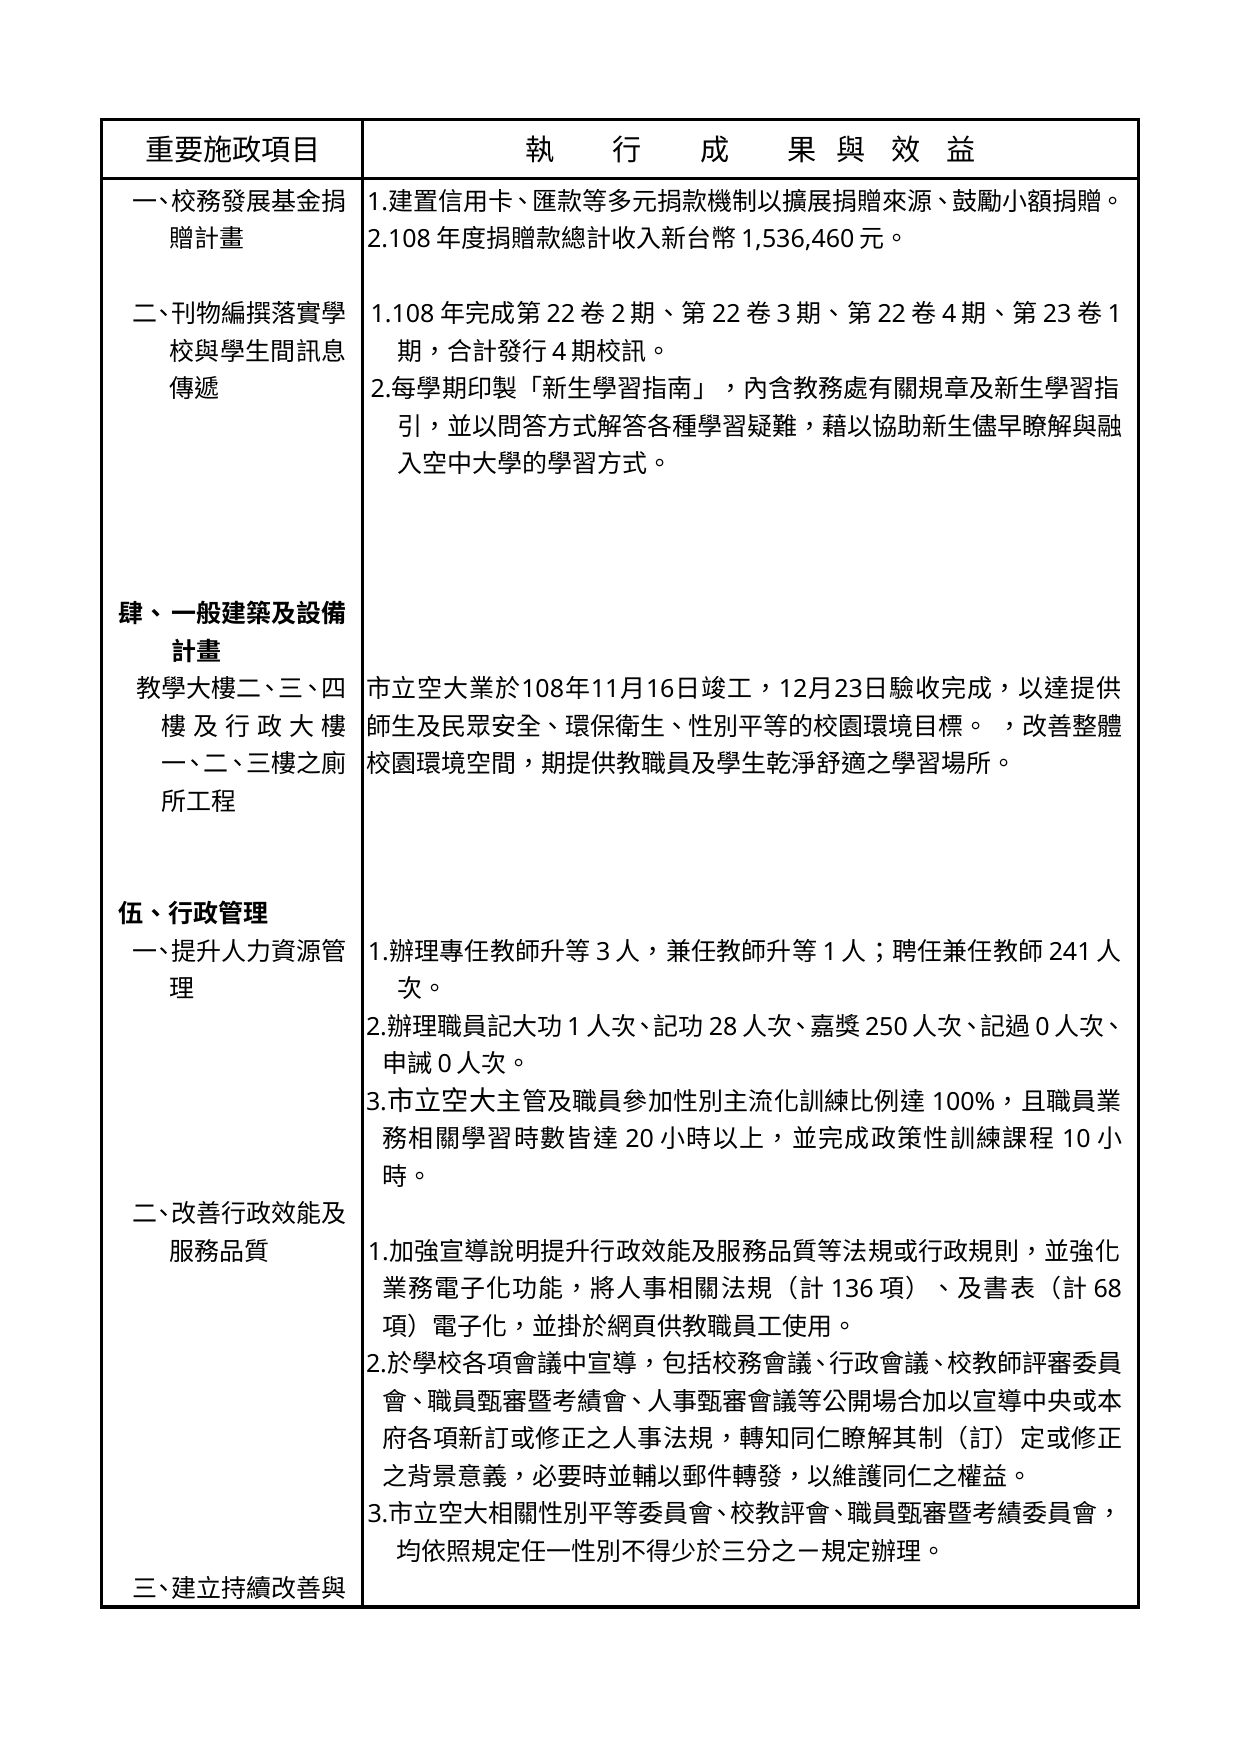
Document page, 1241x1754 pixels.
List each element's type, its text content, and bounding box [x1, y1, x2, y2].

table_cell 1.訂定招生人數量化目標，定期檢核校務經營績效 近3年來，市立空大每學期在校學習學生人數由2,700多人成長至近2,900人，105-1學期突破3,000人，106-1學期為3,123人。107-1學期更高達3,236人。108-1學期更高達3,637人。年年學生人數成長皆創新高。 108年度（含107-2學期、107學年暑期、108-1學期）在校學習學生人數更高達8,354。人數亦持續維持穩定成長中。 2.組織招生團隊，積極拓展招生業務 (1)共同參與高雄市政府各局處舉辦之大型活動，辦理招生宣導與設攤（如勞工局大型徵才活動、社會局全國志工運動會活動宣導設攤活動、移民署「高雄新移民節」活動設攤宣導；各學系招生宣導活動（如接受電台專訪、傳播媒體營、企業教育訓練課程、社區各類活動）；以收行銷學校、宣導招生之效益。 (2)108年11月拜訪內政部警政署、台北市警察局、新北市警察局及警察專科學校等單位，積極推動警察同仁進修學習宣導，開設警察專班；亦積極參與高雄市警察局單位辦理之相關里民治安「局長與市民有約活動」，宣導招生宣導，透過現場宣導與郵寄簡章海報及傳單方式，宣導警政人員及里民招生。 (3)積極推動企業招生，於107年7月至新竹物流南區中心辦理說明會，同年9月成立「新竹物流台南班」，協助企業人士進修取得學位，107-1學期即有50多位報名上課。 (4)透過市府四類發行、全市38區里長、各文教機構、各國營事業單位、加工出口區等管道函知本校招生訊息與招生網站連結。 (5)爭取免費之媒體宣傳，如行政院數位多媒體電子看板、經濟發展局商圈LED電視牆招生、社團FB臉書、LINE群組、大學聯招資訊網等單位之免付費招生行銷廣告。 (6)建置完成網路報名與現場報名雙軌服務機制，並運用有限預算，規劃每學期多元媒體招生策略，透過招生文宣品（簡章、海報、傳單）、大眾傳播媒體、夾報、電台節目專訪、車廂廣告、清潔車體招生布條、新聞稿、網路聯播網等多元宣傳管道，配合招生說明會、記者會、活動宣傳等策略行銷本校。 (7)市立空大約有四成新生係由畢業校友與在校生及親友介紹而來，為獎勵熱心同學、師長及校友以個人為單位推薦親友至本校就讀，市立空大辦理「10克拉鑽石嘴」活動，推薦新生（有選課繳費者）達一定人數以上者，介紹人頒予「鑽石嘴獎」、「金嘴獎」、「銀嘴獎」、「有口皆碑」等獎項，推出以來，市立空大規劃之特色提袋與禮券等推薦獎，頗受學生歡迎。 (8)設立「原住民族文化創意產業學分學程」，其中分為「原住民文化學程」、「產業開發學程」、「生活知能學程」、「生態與營造學程」等四大領域，每修讀完單項學程課程，即頒發學程認證書，修讀完四大學程，即頒發「原住民族文化創意產業學分學程」證明書（80學分），完成上開80學分後，再依規定修滿本校48學分課程，即授予本校學士學位文憑，讓部落大學課程能兼具理論與實務，鼓勵原住民朋友積極學習獲得大學文憑。目前原住民部落大學107-2學期開設37門進修課程，108-1學期開設37門進修課程，可抵修本校部分課程學分，共計1,424人次選修。 3.積極開發外縣市學生 市立空大學生八成以上為居住在大高雄地區的市民，積極開發外縣市學生亦是市立空大現階段招生策略，99年起開辦雲林班，102年起開辦台東班課程，104年起開辦彰化班、南投班、屏東班，也於越南開設專班課程。106年起開辦左中班，開擴北高雄生源。107年起開辦高雄警察學士專班、澎湖班、枋寮班、新竹物流台南專班，並於中壢開設專班，讓本校據點正式向北延伸。 108年開設「台北警察專班」，嘉惠北部警察同仁進修取得學位。 4.辦理境外專班招生及教學 (1) 108年4月21日及108年12月22日辦理企業分析診斷實務高階管理精英越南班107-2學期及108-1學期同步視訊遠距教學事宜。 (2)108年5月18-19日及108年11月30日至12月1日至越南同奈商會分別辦理企業分析診斷實務高階管理精英越南班107-2學期及108-1學期課程實體面授教學。 (3)108年11月8-11日及12月20-23日至泰國台灣商會聯合總會辦理泰國專班108-1學期課程同歩視訊遠距教學暨實體面授教學及招生活動事宜。 (4)108年12月21日由市立空大校長劉嘉茹與多位一級學術主管，在駐泰國代表處大使童振源、泰國台灣商會聯合總會曾森彰、洪勝統、蔡雯慧等多位副會長的見證下，「高雄市立空中大學泰國學習指導中心」在曼谷泰國台灣商會聯合總會會址正式成立，讓當地台商可以透過高雄空大網路學習平台上課學習，順利取得大學學位，同時享有修習各類國際專業證照課程暨終身學習的機會。 1.落實期中預警，施測學習問卷，提高學習成效 (1)每學期對期中評量成績不及格之學生提出預警，輔以各學系進行輔導措施。 (2)針對每學期每一科目施測教師教學評鑑問卷以了解教師授課與課程品質的滿意程度，為學生提供學習自我反思與成效檢核，不僅供教師教學改進參考，亦提升教學績效、強化師生教學互動。109年1月統計最近一次教學問卷施測結果，教師教學滿意度平均分數為4.78分（總分5分）。 (3)為檢核畢業生學習成效，達成畢業時應具備之基本素養與核心能力，包括第一、第二暨暑期，每學年進行3次畢業生學習成效問卷施測，107學年度施測填答率平均達8成以上。 2.簡化學生申辦文件流程，學籍檔案電腦化管理 學生各類校務相關證明文件均可透過網路下載表格，並提供現場、郵寄多元管道申辦服務。104年已完成全數學生學籍資料數位化作業。 1.因應學生需求與時代進步，開設課程朝向多元化、豐富化及實用性，俾落實城市終身學習的使命。 2.107年度(含106-2、106暑期、107-1學期)網路及到校面授課程開設499個班級，開設課程統計如下： (1)106-2學期開設213個班級，計有3,105人選課。 (2)106暑期開設67個班級，計有1,167人選課。 (3)107-1學期開設219個班級，計有3,236人選課。 為有效運用教學資源、擴展學生學習領域，提升學生就業競爭力並鼓勵學生有系統的修習跨領域特定課程，增加多元學習之機會，98-1學期起規劃設置「認證課程」，107學年度認證課程選課數計有1,160人次。 1.108年2月17日辦理1場次教師專業成長研習活動—邀請崑山科技大學黃悅民副校長「資訊科技融入教學」，透過經驗的交流分享，以提升教學、學習輔導品質及學生學習成效，本次研習計有教師(含部落大學教師)及行政人員約100人參加。 2.108年10月16日與南區研究倫理聯盟、國立成功大學人文社會科學中心人類研究倫理治理架構行政辦公室及國立成功大學學術誠信推動辦公室共同合辦「南區研究倫理聯盟教育訓練課程」，以提升本校教師之研究能量。 3.108年9月9日及9月20日分別在市立空大與桃源區寶山部落舉辦，與高雄市原住民族部落大學共同合辦「部落創富‧財來原鄉」原住民公共議題『原』桌論『談』，共計5個場次，針對外漂族人經驗分享、原住民原鄉產業、網路媒體行銷、觀光導覽及部落文化等議題進行，並邀請了相關議題的產官學三方面的角度共同探討及分享，更希望透過論談的舉辦，持續讓原住民議題發酵，讓市民朋友更進一步了解原住民議題的重要性。 4.108年9月1日辦理1場次教師專業成長研習活動--「提升LQ學習智商」，本次特邀請國立台北教育大學莊淇銘教授蒞校演講，透過個人教學、研究及升等經驗的交流分享，以促進教師專業知能及學生學習滿意度之提升，本次研習計有教師(含部落大學教師)及行政人員約100人參加 1.相關議題業務 (1)市立空大於108年1月29日接受德國奧斯特法利爾應用科技大學學者到訪，108年7月19日與廣州市電視廣播大學參訪團進行經驗交流分享，積極拓展國際能見度、延伸學術與教學合作交流的觸角，提升辦學質量。 (2)市立空大於108年4月30日與國立高雄科技大學締結合作夥伴關係，由本校劉校長與高雄科技大學校長楊慶煜主持簽約儀式，期許雙方加強實質合作，有效共享資源，並促進雙方實務與學術經驗之交流，特別是推動雙方資源共享、師資的合作，互相提供推動產學合作等交流。 (3)市立空大於108年7月15日東京未來大學簽訂交流合作協議書(MOU)，兩校正式締結合作夥伴關係，更特別推動線上課程合作，形塑更優質的學習場域。 (4)市立空大於108年6月16日(星期日)舉辦「第十二屆城市學學術研討會」，國內、外研究城市學相關議題之專家學者以及市府相關局處首長前來參與座談、發表論文。108年下半年陸續接受與城市相關議題之論文投稿，並進行匿名審查，預計將於明(109)年中旬刊行「城市學學刊」第10卷，所得重要結論可做為市政推動之參考。 (5)市立空大於108年11月21日與國立臺中科技大學完成合作協議書之簽訂，透過書面換約的方式，兩校正式締結合作夥伴關係，未來在師資的合作、兩校資源共享及產學合作等交流，將更加密切。 1.教師卓越研究與專業表現-研究委託補助計畫 (1)教育部補助市立空大「樂齡大學計畫」。107學年計畫執行期間自107年8月1日起至108年7月31日止，計畫經費共計29萬7,000元整。以及108學年計畫執行期間自108年8月1日起至109年7月31日止，計畫經費共計28萬7,000元整；合計58萬4,100元。 (2)教育部補助市立空大通識教育中心許文英副教授及科技管理學系吳欣穎助理教授2人執行107學年度「大專校院教師教學實踐研究計畫」案，執行期間自107年8月1日起至108年7月31日止，計畫經費共計54萬6,480元整。以及補助市立空大工商管理學系薛昭義助理教授執行108學年度「大專校院教師教學實踐研究計畫」案，執行期間自108年8月1日起至109年7月31日止，計畫經費共計27萬5,310元整；合計82萬1,790元。 (3)教育部補助市立空大外語國文學系吳雪虹助理教授執行108學年度「高級中等學校學生預修大學第二外語教育課程專班」，執行期間自108年8月1日至109年7月31日，計畫經費共計16萬2,000元。 (4)高雄市政府民政局委託辦理「人權學堂」營運管理案，執行期間自108年1月1日至108年12月31日，計畫經費共計96萬元整。 (5) 高雄市政府勞工局委託辦理「勞工大學課程」，執行期間108年1月1日起至108年12月31日止，共開設6班，計畫經費共計78萬978元整。 (6)高雄市政府原住民事務委員會委託辦理「原住民族部落大學網路課程」。執行期間自108年1月1日起至108年12月31日止，共開設57班，經費共計39萬5,220元整。 2.歷年獲補助研究計畫、期刊論文發表統計表如下： 表1 歷年獲補助研究計畫統計表 表2 歷年期刊、論文發表篇數統計表 1.提供親和易用的數位學習平台，並每年進行平台系統升級，使教師教學模式更為多元，學生學習更為便利。 2.為鼓勵教師多運用平台進行教學，提高教師之教學效率，並加強與學生之互動性，訂有「高雄市立空中大學運用教學平台融入教學獎勵實施要點」，針對平台使用成績優良之教師給予獎勵。 3.為建立市立空大數位學習教材典範，訂有「高雄市立空中大學教師製作優質數位學習教材獎勵要點」，鼓勵校內專兼任教師製作優質的數位學習教材，創造多元教學與學習環境，並期望藉由教材間相互觀摩學習，提升教師本身教學知能。 1. 108年度（107學年度第2學期）電視教學節目委託專業人員錄製，其概況如下： (1)107學年度第2學期新錄製1科，計54講次。 (2)108學年度第1學期新錄製1科，計36講次。 2.電視教學委託播放 高雄地區：公共頻道03，每週星期一至星期五上午6點到7點。 屏東地區：公益頻道03，每週星期一至星期六下午17點30分到18點30分。 1.學校提供錄製設備和購置錄製軟體，教師自行錄製網路教學節目， 108年度（包含107學年度第2學期、107學年度暑期暨108學年度第1學期）錄製情形如下： (1)107學年度第2學期新錄製81科，共3,852講次。 (2)107學年度暑期新錄製4科，共144講次。 (3)108學年度第1學期新錄製79科，共3,582講次。 2.為確保教師自製網路教學節目之製作品質，特訂有「高雄市立空中大學網路課程錄製注意事項」，並隨時稽核自製網路教學節目，以確保品質之一致性。 1.傳承社團服務精神 輔導學生成立各類社團，現校內計有1個校友總會、16個社團、6個系學會、6個系友會之學生、校友自治團體，除提供同學情誼交流、服務奉獻的平台，於107-2學期(108年2月17日)及108-1學期(9月1日)新生開學典禮辦理「社團博覽會」，提供社團招募新血契機，展現成人學生社團經營的活力與資源，有效降低遠距教學所產生的疏離感及中斷學習比例。為增進學生自治團體與學校良好互動，提升幹部團隊經營與領導能力，協助幹部經驗傳承，於108年9月1日下午辦理108學年度「學生團體幹部座談會」暨「與空大有約」活動，六學系暨各社團幹部50多人位參加，提供學生與學校之間溝通想法、交換意見的管道。於教學大樓設有社團辦公室，提供社團活動討論、會議舉行等場地運用。 2.辦理第20任學生代表選舉 於108年6月22、23日完成第20任學生代表選舉暨108學年度六學系系學會會長選舉，透過公平公開選舉，拔擢熱心公益學生擔任自治幹部，服務師生，涵泳領導統御，並參與校務規劃、活動辦理及班級經營，共謀學校與學生福祉。 3.補助社團經營，培植人才與實踐力 輔導學生組織成立各類社團，並提供經費補助，協助社團活動辦理及社務運作，以凝聚社員向心力和認同，促進社團人才培力，確保社務永續發展。108年計有社團與學系辦理19場次活動接受經費補助，補助金額共計69,300元。 辦理多元校園活動，豐富學生校園生活與體驗 辦理108年性別平等教育宣導講座 於108年6月22日(六)與人權學堂假美麗島人權學堂合辦一場性別平等教育講座，邀請屏東縣心理治療師公會理事長李權晃進行「探討長照政策下容易被忽視的心理健康議題與照顧者性別平等之人權相關問題」演講。 2.辦理生命教育講座 於108年5月7日(二)與人權學堂合作辦理生命教育活動，邀請FMT幸福in快閃拍攝團隊於小港醫院舉行幸福快閃活動，除慰勞辛苦的護理人員外，期望民眾能體恤護理人員辛勞。 3.辦理107學年度「高雄向前 學習無限」畢業典禮 於108年3月24日成立107學年度畢業生聯誼會，推舉準畢業生、苓雅區第五屆里長聯誼會主席郭豐模里長擔任畢聯會會長。107學年「高雄向前 學習無限」畢業典禮於108年7月21日(日)假市立空大玫瑰廳舉行，謝師宴餐會於當日晚間假高雄寒軒國際大飯店辦理。 4.辦理108年第4屆「傑出校友」遴選活動 為表彰校友在各行各業的傑出成就與貢獻，提升校譽、激勵後進，持續辦理第4屆「傑出校友」遴選，承蒙多方推薦與評選，於108年9月22日(日)完成嚴謹遴選程序，遴選8位優良校友為代表，分別在工商、才藝、服務等類別上，展現具體事蹟與斐然成就。 5.辦理2019第四屆校友回娘家「榮耀嘉年華」辦桌活動 於108年12月7日(日)晚間在浪漫燈海滿佈的校園廣場，舉行第4屆校友回娘家辦桌活動，活動在校長劉嘉茹、校友總會理事長邱月秀帶領下，邀請各屆貴賓進行「飛耀向前」慶祝儀式。各地校友齊聚一堂，校園席開百桌迎賓，會中頒發「傑出校友獎」，並有校友為母校獻上「電視金鐘獎」乙座。高雄市政府副秘書長張裕榮代表市長到場致意，遠自台東、澎湖校外班的師生和校友也結伴返校相聚。 6.辦理暨2019就業博覽會暨108學年度升學博覽會活動 於108年4月27日(六)上午與本府勞工局合作辦理「2019就業博覽會」在市立空大行政樓中庭舉行，計有15家廠商(含公部門)參與，提供市立空大待業學員暨小港地區求職者就業媒合，初步媒合率達七成以上。為提供市立空大學生畢業後繼續升學發展的資訊，輔導處結合六大學系暨通識中心合作辦理「108學年度升學博覽會」，於109年1月4日(六)在市立空大行政樓中庭舉行，邀請南部各大學院校研究所計25家，於109年1月4日(六)市立空大網路教學面授課程學生返校上課期間到校設攤，藉以輔導學生繼續升學。 7.辦理社區民眾親子閱讀活動與書展活動 於108年1月22日至3月31日假市立空大圖書館一樓辦理為期二個月「國家文官學院主題書展」；每周六上午10點市立空大圖書館定期於一樓兒童閱覽室舉辦親子共讀-故事媽媽說故事時間，並蓋發集點卡兌換小禮物，培養學童親近圖書館、喜愛閱讀的習慣。 8.辦理電子書閱讀推廣活動 為鼓勵學生、校友運用行動載具閱讀，持續推廣「行動閱讀e起來」電子書閱讀推廣系列活動，鼓勵教職員生、校友於Hyread ebook電子書平台及華藝電子書平台「借閱」、「線上瀏覽」電子書，並108年9月辦理「電子書閱讀心得分享」，分享學員電子書閱讀樂趣。另辦理108年「愛書達人 帶路好書」圖書分享會活動，分享閱讀樂趣，共創優良的電子書閱讀文化。 9.辦理108年「愛書達人 帶路好書」圖書分享會活動 為響應市長推廣市民每月一書活動，於本年度規劃「愛書達人 帶路好書」圖書分享會，邀請愛書達人於107-2學期辦理3場好書分享會，第一場：4月27日週六邀請屏東科技大學餐旅管理學系蘇衍綸教授分享「鼎泰豐，有溫度的完美」一書，第二場：5月26日週日邀請康橋連鎖旅館陳保成董事長分享「如何閱讀一本書」一書，第三場：6月23日週日邀請高雄大學資訊管理學系楊書成教授分享「行銷點子製造機」一書。 10.辦理108年「觀光產業專題演講」活動 為推動高雄觀光產業，開發高雄新觀光產業藍圖，108-1學期市立空大圖書館與工商系合作辦理兩場「觀光產業專題演講」。第一場訂於108年11月23日（六）中午邀請四方通行旅遊網站總經理邱文鴻主講「善用科技發展趨勢為高雄觀光加值」；第二場訂於109年1月5日(日)中午邀請高雄餐旅大學觀光研究所所長吳英偉主講「高雄港海洋觀光發展」 11.辦理心理師駐校諮商服務 成人學生身兼多重角色，為舒緩學生內心多重角色衝突、時間管理、學習障礙等壓力，市立空大聘請專業心理諮商師，於大面授日依學生所需預約時段，提供個別化心理諮詢與晤談服務。統計108年(含107-2、108-1學期)服務師生計22人次。 12.實施「幼兒伴讀」活動計畫 針對成人學習者照顧幼兒的需求，專為單親家庭、新住民、低收入戶等成人學生，於每月一次網路教學到校面授日需帶5至12歲年幼子女返校上課者，安排其子女免費參加「志工團」規劃的各項才藝活動，達成親子共學效益。統計108年(含107-2、108-1學期共計16次返校面授）服務成人學生約計56人次，幼兒計85人次。 13.課業諮詢導師時間，俾利成人學生請益與課業討論 市立空大提供一對一的教師課業諮詢時間，統計108年(含107-2、108-1學期)其中107-2學期計有19位專任導師安排51門課程，108-1學期計有19位專任導師安排54門課程每週定期課業諮詢時間。此外，學生亦可利用電子郵件、電話，向老師請教課業問題，輔以遠距教學運用的eeClass數位學習平台，提供師生、同儕間課業討論與資訊互動之學習空間。同時，鼓勵學生參與支持性、學習型網路群組，包括由師生發起的臉書、手機群組，有效協助學生解決課業問題，促進學生積極自主的學習風氣。 重視中高年齡及弱勢族群就學權益，提供特殊生學雜費減免優惠，實 現受教機會均等理念 市立空中大學就學費用減免對象除原65歲以上國民、原住民、低收入戶、中低收入戶、身心障礙者暨子女入學者、特殊境遇家庭之子女等多類學生。統計108年度就學費用減免優惠金額達1,223萬元；共補助1,422人次；占108學年度學雜費收入7,152萬元的一成五八（17%）。 2.獎學金、助學金及工讀生業務辦理情形成果如下： (1)提供「傑出成就獎學金」、「特殊貢獻及特殊事蹟獎學金」、「身心障礙學生及其子女入學者獎學金」等校內各類獎學金，經學生輔導委員會審議，107-2學期計有4位學生獲考取研究所獎學金，總計發放6,000元，1位學生獲考取國家考試奬學金，總計發放1,500元，8位新住民學生獲得新住民獎學金，總計發放16,000元。校外獎學金部分，遴選成績最優學生申請行政院原住民族委員會提供「原住民獎學金」1名，獲22,000元獎學金；遴選成績最優學生申請「內政部新住民培力」獎學金2名，各獲8,000元獎學金；108-1學期計有12位學生獲考取研究所獎學金，總計發放18,000元，4位學生獲考取國家考試奬學金，總計發放6,000元，5位新住民學生獲得新住民獎學金，總計發放10,000元，2位身心障礙學生獲獎學生7,000元，1位學生申請傑出成就獎學金5,000元(參加108年全國大專校院運動會400公尺游泳比賽第3名)，1位獲特殊事蹟獎學金3,000元(高雄市美術推廣協進會美推大展藝術評比特等獎及最佳人氣獎)。校外獎學金部分，遴選成績最優學生申請行政院原住民族委員會提供「原住民獎學金」2名，各獲22,000元獎學金。 (2)為鼓勵學生利用課餘時間學習行政工作技巧及學術研究相關知能，以增進學生就業力及服務學習精神，市立空大提供「服務學習」、「研究學習」兩項工讀機會，平均每月近40位學生獲得工讀助學機會。為加強工讀助理進用暨考核作業的持續改善內控措施，自107-2學期起，每學期定期針對工讀助理工作能力、態度、人際關係進行評量考核，俾憑有效奬懲管理。 3.為提供中高齡者多元學習管道，市立空大108學年度再次獲得教育部專案補助委託辦理「樂齡大學」計畫，經費計287,100元，開設危機管理、社區故事微電影、城市見學、咖啡美學、創意傳播行銷、綠色能源科技等課程。108年2月至108年6月間（107-2學期）學員人數79人，男性學員16人、女性學員63人。108年9月至109年1月間（108-1學期）學員人數78人，男性學員18人、女性學員60人。 1.推薦累計志工服務時數超過500小時以上之圖書志工宋麗君，獲108年高市府「志願服務績優銅質獎」；計有朱真好等13位志工完成108年度高市府志工基礎暨特殊教育訓練課程；計有李潔凌等2位志工獲榮譽卡換發。 2.於109年1月8日(三)辦理108年圖書館志工教育訓練研習活動，加強服務人員及志工專業知能，並慰勞志工們為校奉獻服務的辛勞。 1.市立空大於108年7月11日通過「ISO 27001：2013」資訊安全管 理標準之續評驗證作業，以確保ISO27001證書之有效性。 2.開設資安講習課程，加強教職員資訊安全教育訓練。 1.市立空大於108年11月購置eeclass數位學習平台、iSites知識社群管理系統之升級授權(含維護)1年，提供系統最新功能或重大更新，使該系統之功能更加完整，以符合教師教學及學生學習之需求。 2.為繼續提供APP應用程式服務供行動裝置使用者與市立空大學生使用，市立空大已重新製作APP應用程式並通過資安檢測，於108年12月13日完成上架改版作業。 3.市立空大於108年12月9日取得網站無障礙標章2.0，以符合網站無障礙規範2.0版。 4.市立空大於108年7月更新行政大樓之無線網路基地台5台，以改善無線網路收訊不佳問題。 1.107學年度第2學期及108學年度第1學期辦理「轉任一般行政職系20學分班」及「轉任技藝職系20學分班」，共計16門課程，培訓學員超過600人次，協助公務人員培養第二專長。 2.107學年度第2學期、107學年度暑期及108學年度第1學期於屏東監獄等開設6班學員101人次。 3.107學年度第2學期、107學年度暑期及108學年度第1學期於南投、彰化、雲林、屏東、臺東、枋寮、左中班、中壢、澎湖、警察學士專班、新竹物流台南班等地區開設共300門課程，共計1595人次選課。 4.108年度第33期及35期接受本府勞工局勞工大學委辦開設6門課程，培訓學員120人次。 1.建置信用卡、匯款等多元捐款機制以擴展捐贈來源、鼓勵小額捐贈。 2.108年度捐贈款總計收入新台幣1,536,460元。 1.108年完成第22卷2期、第22卷3期、第22卷4期、第23卷1期，合計發行4期校訊。 2.每學期印製「新生學習指南」，內含教務處有關規章及新生學習指引，並以問答方式解答各種學習疑難，藉以協助新生儘早瞭解與融入空中大學的學習方式。 市立空大業於108年11月16日竣工，12月23日驗收完成，以達提供師生及民眾安全、環保衛生、性別平等的校園環境目標。，改善整體校園環境空間，期提供教職員及學生乾淨舒適之學習場所。 1.辦理專任教師升等3人，兼任教師升等1人；聘任兼任教師241人次。 2.辦理職員記大功1人次、記功28人次、嘉獎250人次、記過0人次、申誡0人次。 3.市立空大主管及職員參加性別主流化訓練比例達100%，且職員業務相關學習時數皆達20小時以上，並完成政策性訓練課程10小時。 1.加強宣導說明提升行政效能及服務品質等法規或行政規則，並強化業務電子化功能，將人事相關法規（計136項）、及書表（計68項）電子化，並掛於網頁供教職員工使用。 2.於學校各項會議中宣導，包括校務會議、行政會議、校教師評審委員會、職員甄審暨考績會、人事甄審會議等公開場合加以宣導中央或本府各項新訂或修正之人事法規，轉知同仁瞭解其制（訂）定或修正之背景意義，必要時並輔以郵件轉發，以維護同仁之權益。 3.市立空大相關性別平等委員會、校教評會、職員甄審暨考績委員會，均依照規定任一性別不得少於三分之ㄧ規定辦理。 市立空大之自我評鑑辦理情形，現有校務自我評鑑、學系自我評鑑（教學單位評鑑）、教師評鑑及教學評鑑四部分： 1.校務評鑑部分：市立空大106年5月接受財團法人高等教育評鑑中心基金會之校務評鑑，依據評鑑結果，四項受評項目共通過三項，僅項目四為有條件通過，本校已成立校務評鑑工作小組，於107年1月1日至12月31日持續進行自我改善，並於108年5月接受追蹤評鑑實地訪評，評鑑結果於108年12月公布市立空大已獲教育部認可，全數通過校務評鑑。 2.通識教育暨第二週期系所評鑑部分：依據財團法人高等教育評鑑中心基金會之規劃，市立空大已分別於105年5月、106年5月接受「大學校院通識教育暨第二週期系所評鑑」及追蹤評鑑，各受評單位之評鑑結果已有5系及1中心通過;僅有1受評單位為有條件通過，已依限回傳改善計劃與執行成果。 3.教師評鑑部分：配合校務評鑑，於106年7月進行專任教師評鑑，全數教師皆通過評鑑。依據教師評鑑每四年辦理一次之規定，將於110年6月至9月再次進行專任教師評鑑。 4.教學評鑑：於每學期期末施測，其評鑑結果將做為教師教學改進之依據，目前108-1學期全校教師教學評鑑學生滿意度平均值均達「滿意」以上。 [364, 180, 1137, 1605]
table_header 重要施政項目 [103, 121, 361, 177]
table_cell 教學研究及訓輔 一、推動教務行政 (一)積極招生、拓展生源，持續推動終身學習與繼續教育理念，致力成為實用取向的幸福大學 (二)提升學生學習成效、健全教務行政 (三)規劃審議優質課程 (四)設置認證課程 (五)辦理教師專業成長研習活動 二、提升奬勵研究 (一)城市相關議題業務 (二)奬勵教師學術研究 三、製作遠距教學媒體 (一)提升城市開放大學數位學習平台功能 (二)製作電視教學節目 (三)教師自製網路教學節目 四、落實學生輔導 (一)輔導、補助及培植市立空大學生社團及各項自治組織 (二)學生輔導、諮商服務暨活動 (三)提供各項奬學金奬勵、輔助優異及特殊教育學生及提供工讀計畫保障弱勢族群受教權益 (四)推動志願服務工作 五、加強資訊安全管理 六、提升資訊服務品質 推廣教育計畫 籌辦各種職業訓練專班 其他教學及活動計畫 一、校務發展基金捐贈計畫 二、刊物編撰落實學校與學生間訊息傳遞 一般建築及設備計畫 教學大樓二、三、四樓及行政大樓一、二、三樓之廁所工程 伍、行政管理 一、提升人力資源管理 二、改善行政效能及服務品質 三、建立持續改善與品質保證機制 [103, 180, 361, 1605]
table_header 執 行 成 果 與 效 益 [364, 121, 1137, 177]
